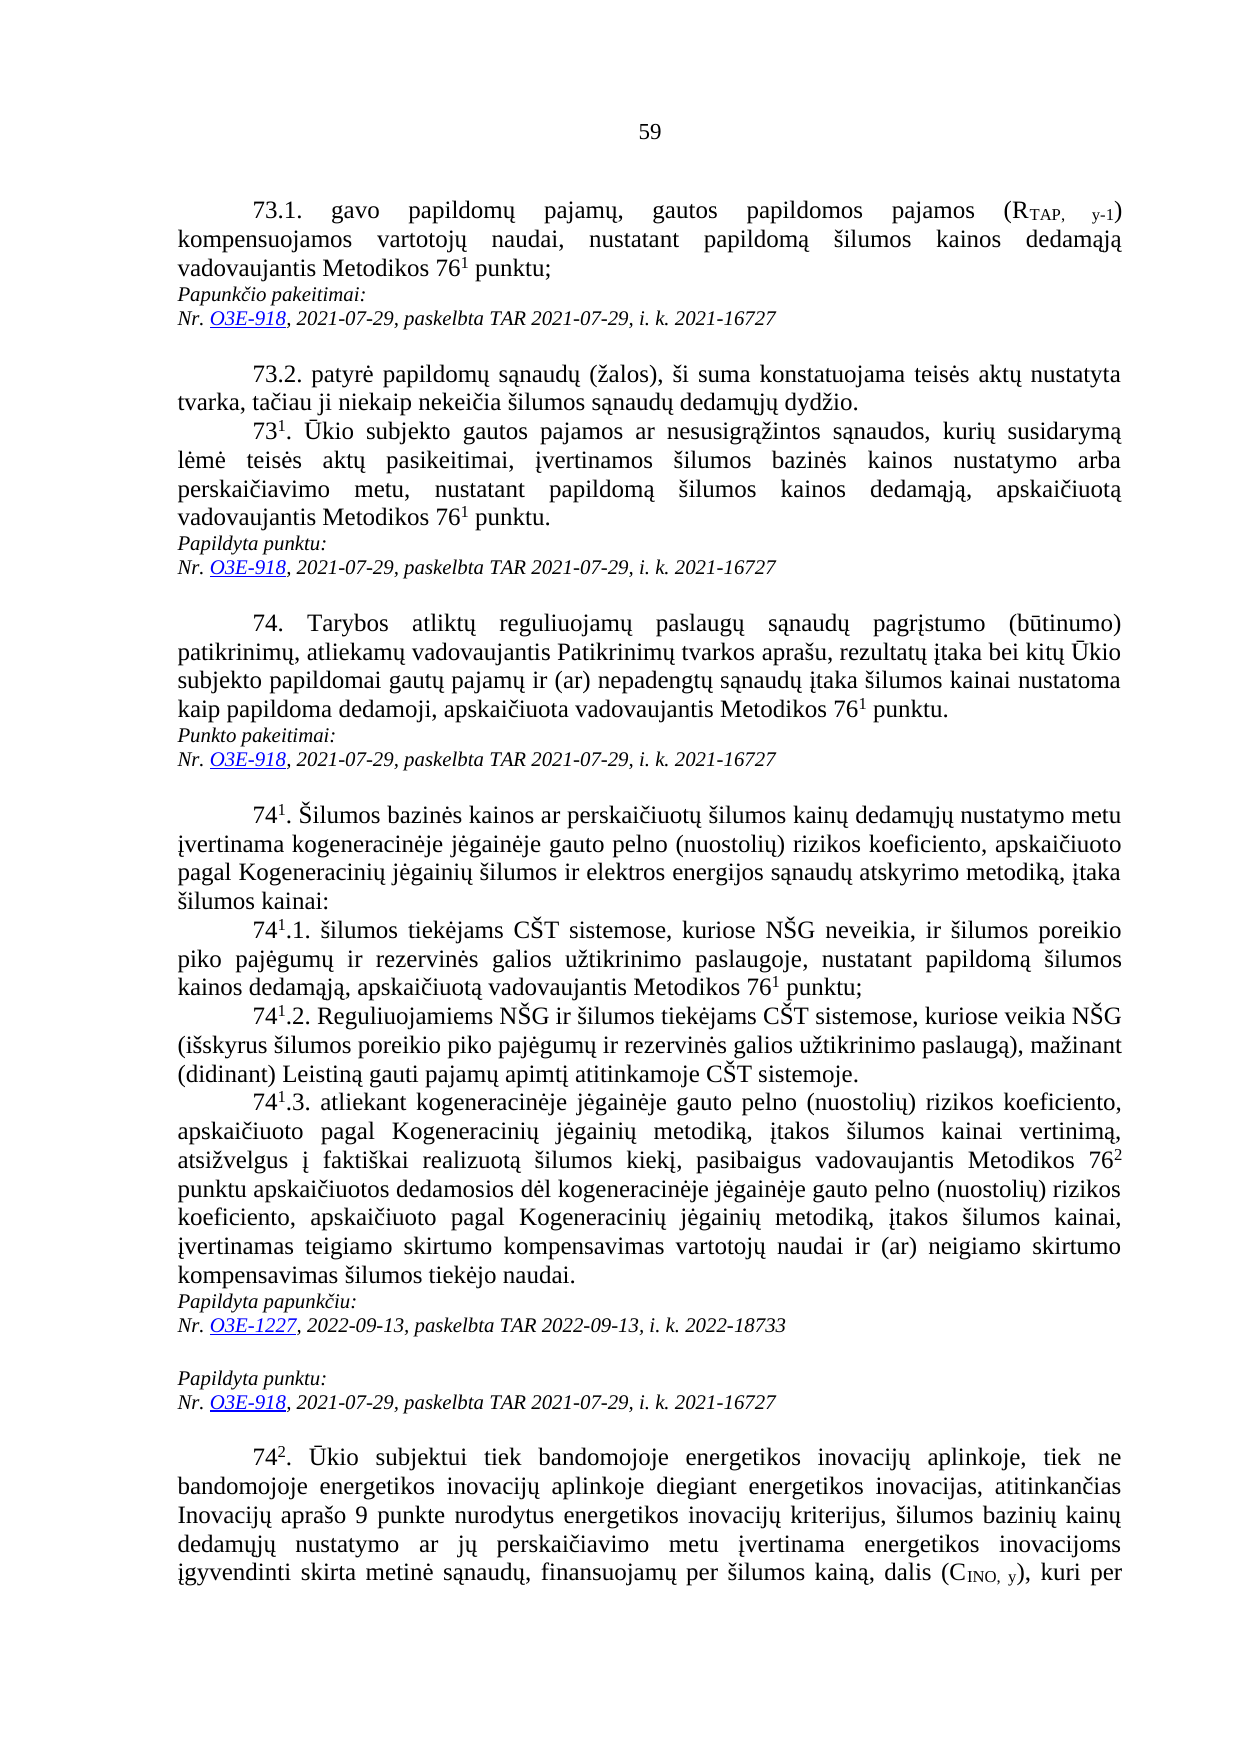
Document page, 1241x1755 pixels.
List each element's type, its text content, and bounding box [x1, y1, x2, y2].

text 742. Ūkio subjektui tiek bandomojoje energetikos inovacijų aplinkoje, tiek ne bandomojoje energetikos inovacijų aplinkoje diegiant energetikos inovacijas, atitinkančias Inovacijų aprašo 9 punkte nurodytus energetikos inovacijų kriterijus, šilumos bazinių kainų dedamųjų nustatymo ar jų perskaičiavimo metu įvertinama energetikos inovacijoms įgyvendinti skirta metinė sąnaudų, finansuojamų per šilumos kainą, dalis (CINO, y), kuri per [177, 1442, 1122, 1586]
text Nr. O3E-918, 2021-07-29, paskelbta TAR 2021-07-29, i. k. 2021-16727 [177, 555, 1122, 579]
text Nr. O3E-918, 2021-07-29, paskelbta TAR 2021-07-29, i. k. 2021-16727 [177, 747, 1122, 771]
text 741.3. atliekant kogeneracinėje jėgainėje gauto pelno (nuostolių) rizikos koeficiento, apskaičiuoto pagal Kogeneracinių jėgainių metodiką, įtakos šilumos kainai vertinimą, atsižvelgus į faktiškai realizuotą šilumos kiekį, pasibaigus vadovaujantis Metodikos 762 punktu apskaičiuotos dedamosios dėl kogeneracinėje jėgainėje gauto pelno (nuostolių) rizikos koeficiento, apskaičiuoto pagal Kogeneracinių jėgainių metodiką, įtakos šilumos kainai, įvertinamas teigiamo skirtumo kompensavimas vartotojų naudai ir (ar) neigiamo skirtumo kompensavimas šilumos tiekėjo naudai. [177, 1087, 1122, 1289]
text 741. Šilumos bazinės kainos ar perskaičiuotų šilumos kainų dedamųjų nustatymo metu įvertinama kogeneracinėje jėgainėje gauto pelno (nuostolių) rizikos koeficiento, apskaičiuoto pagal Kogeneracinių jėgainių šilumos ir elektros energijos sąnaudų atskyrimo metodiką, įtaka šilumos kainai: [177, 800, 1122, 915]
text Papunkčio pakeitimai: [177, 282, 1122, 306]
text Papildyta punktu: [177, 531, 1122, 555]
text 73.1. gavo papildomų pajamų, gautos papildomos pajamos (RTAP, y-1) kompensuojamos vartotojų naudai, nustatant papildomą šilumos kainos dedamąją vadovaujantis Metodikos 761 punktu; [177, 196, 1122, 282]
text Nr. O3E-1227, 2022-09-13, paskelbta TAR 2022-09-13, i. k. 2022-18733 [177, 1313, 1122, 1337]
text 741.1. šilumos tiekėjams CŠT sistemose, kuriose NŠG neveikia, ir šilumos poreikio piko pajėgumų ir rezervinės galios užtikrinimo paslaugoje, nustatant papildomą šilumos kainos dedamąją, apskaičiuotą vadovaujantis Metodikos 761 punktu; [177, 915, 1122, 1001]
text Papildyta papunkčiu: [177, 1289, 1122, 1313]
text 741.2. Reguliuojamiems NŠG ir šilumos tiekėjams CŠT sistemose, kuriose veikia NŠG (išskyrus šilumos poreikio piko pajėgumų ir rezervinės galios užtikrinimo paslaugą), mažinant (didinant) Leistiną gauti pajamų apimtį atitinkamoje CŠT sistemoje. [177, 1001, 1122, 1087]
text 74. Tarybos atliktų reguliuojamų paslaugų sąnaudų pagrįstumo (būtinumo) patikrinimų, atliekamų vadovaujantis Patikrinimų tvarkos aprašu, rezultatų įtaka bei kitų Ūkio subjekto papildomai gautų pajamų ir (ar) nepadengtų sąnaudų įtaka šilumos kainai nustatoma kaip papildoma dedamoji, apskaičiuota vadovaujantis Metodikos 761 punktu. [177, 608, 1122, 723]
text Nr. O3E-918, 2021-07-29, paskelbta TAR 2021-07-29, i. k. 2021-16727 [177, 1389, 1122, 1414]
text Papildyta punktu: [177, 1366, 1122, 1389]
text Nr. O3E-918, 2021-07-29, paskelbta TAR 2021-07-29, i. k. 2021-16727 [177, 306, 1122, 330]
text 731. Ūkio subjekto gautos pajamos ar nesusigrąžintos sąnaudos, kurių susidarymą lėmė teisės aktų pasikeitimai, įvertinamos šilumos bazinės kainos nustatymo arba perskaičiavimo metu, nustatant papildomą šilumos kainos dedamąją, apskaičiuotą vadovaujantis Metodikos 761 punktu. [177, 416, 1122, 531]
text 73.2. patyrė papildomų sąnaudų (žalos), ši suma konstatuojama teisės aktų nustatyta tvarka, tačiau ji niekaip nekeičia šilumos sąnaudų dedamųjų dydžio. [177, 359, 1122, 416]
text Punkto pakeitimai: [177, 723, 1122, 747]
